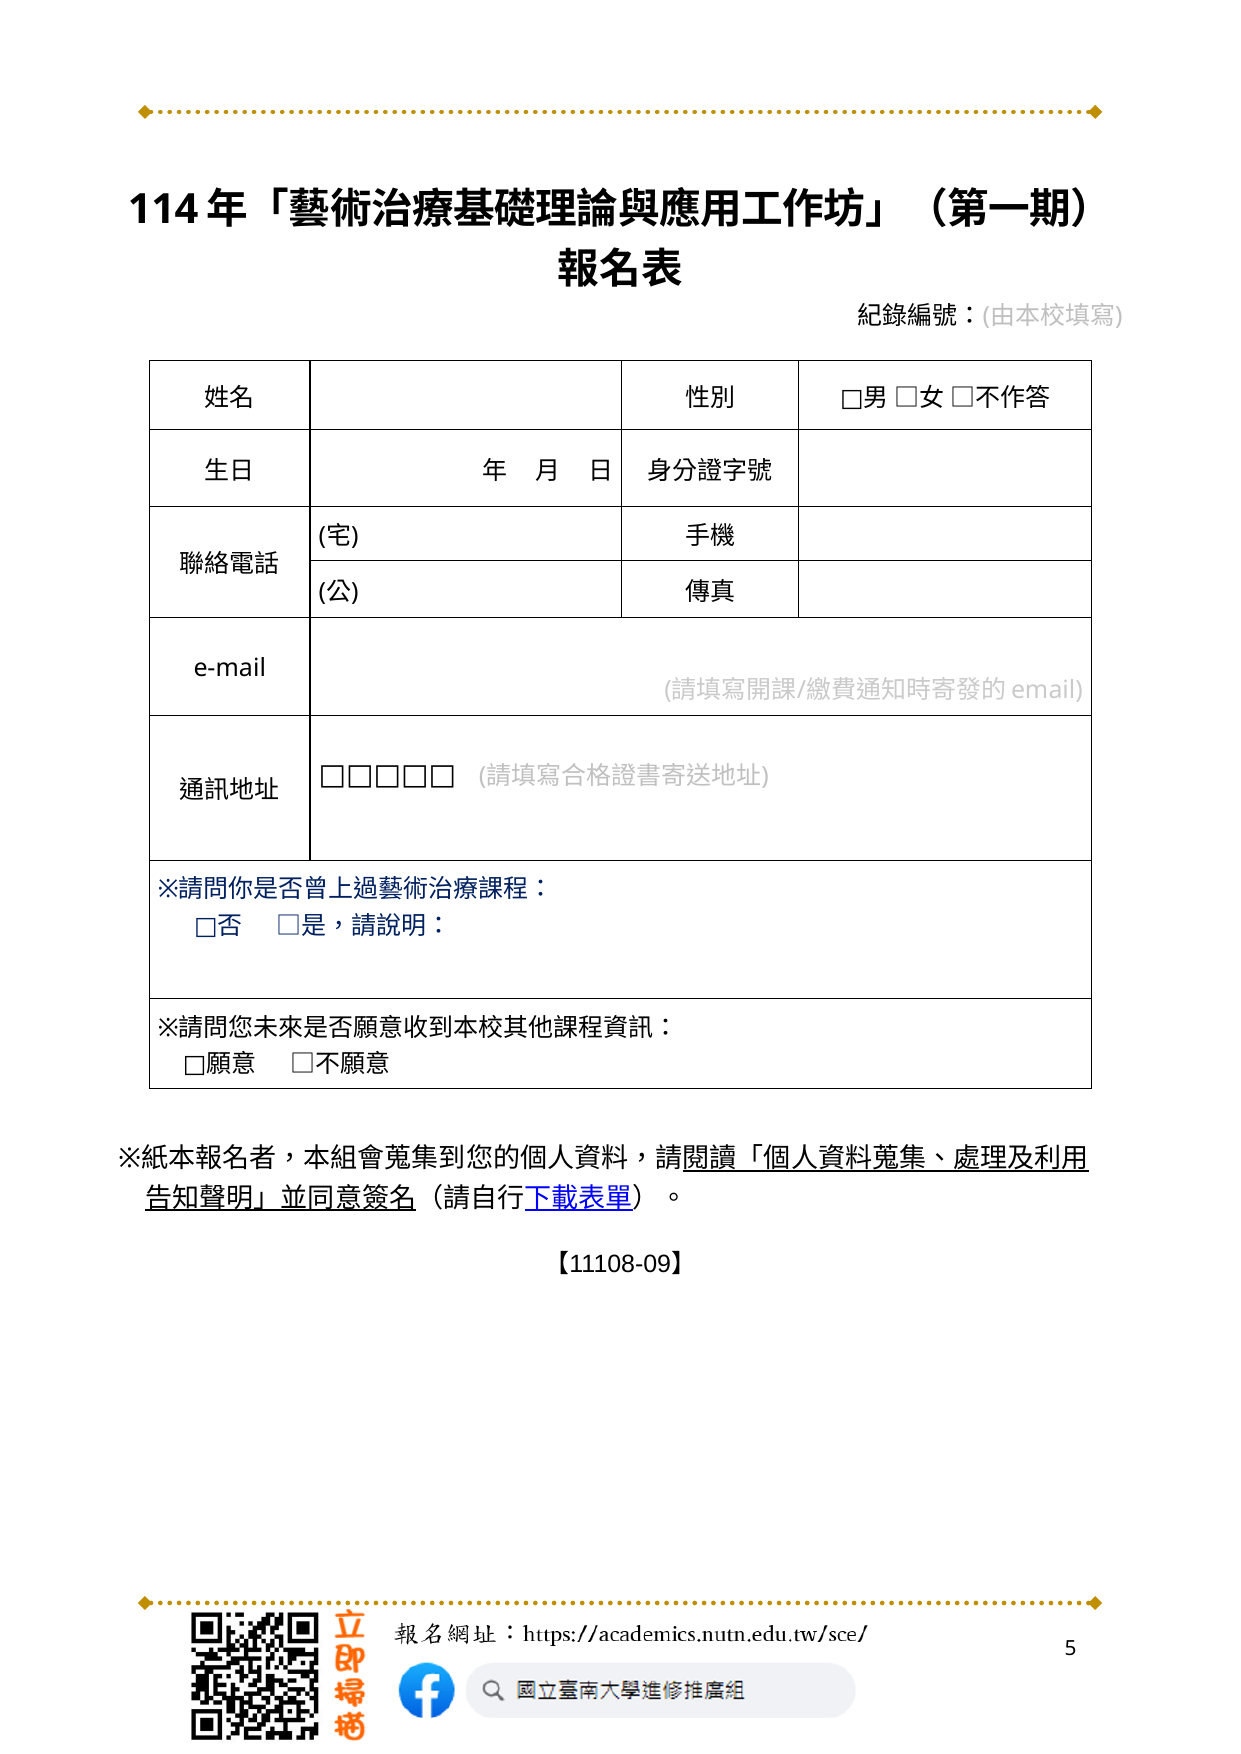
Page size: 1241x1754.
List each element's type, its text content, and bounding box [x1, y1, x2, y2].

text 【11108-09】 [118, 1243, 1122, 1280]
table_header 性別 [622, 361, 798, 429]
table_cell 通訊地址 [150, 716, 309, 859]
table_cell e-mail [150, 618, 309, 714]
table_cell □□□□□ (請填寫合格證書寄送地址) [311, 716, 1091, 859]
table_header 姓名 [150, 361, 309, 429]
table_cell 年 月 日 [311, 430, 621, 506]
table_cell 傳真 [622, 561, 798, 617]
table_cell [799, 561, 1091, 617]
table_cell 身分證字號 [622, 430, 798, 506]
table_cell 聯絡電話 [150, 507, 309, 617]
table_cell ※請問您未來是否願意收到本校其他課程資訊： □願意 □不願意 [150, 999, 1091, 1088]
table_cell (宅) [311, 507, 621, 560]
text 報名表 [118, 235, 1122, 296]
picture [377, 1607, 888, 1726]
table_cell 生日 [150, 430, 309, 506]
table_cell ※請問你是否曾上過藝術治療課程： □否 □是，請說明： [150, 861, 1091, 998]
text ※紙本報名者，本組會蒐集到您的個人資料，請閱讀「個人資料蒐集、處理及利用告知聲明」並同意簽名（請自行下載表單）。 [118, 1136, 1093, 1215]
table_cell [799, 430, 1091, 506]
picture [174, 1595, 373, 1753]
table_cell (請填寫開課/繳費通知時寄發的email) [311, 618, 1091, 714]
table_cell 手機 [622, 507, 798, 560]
table_header □男 □女 □不作答 [799, 361, 1091, 429]
text 紀錄編號：(由本校填寫) [118, 296, 1122, 332]
table_header [311, 361, 621, 429]
table_cell [799, 507, 1091, 560]
text 114年「藝術治療基礎理論與應用工作坊」（第一期） [118, 175, 1122, 235]
table_cell (公) [311, 561, 621, 617]
